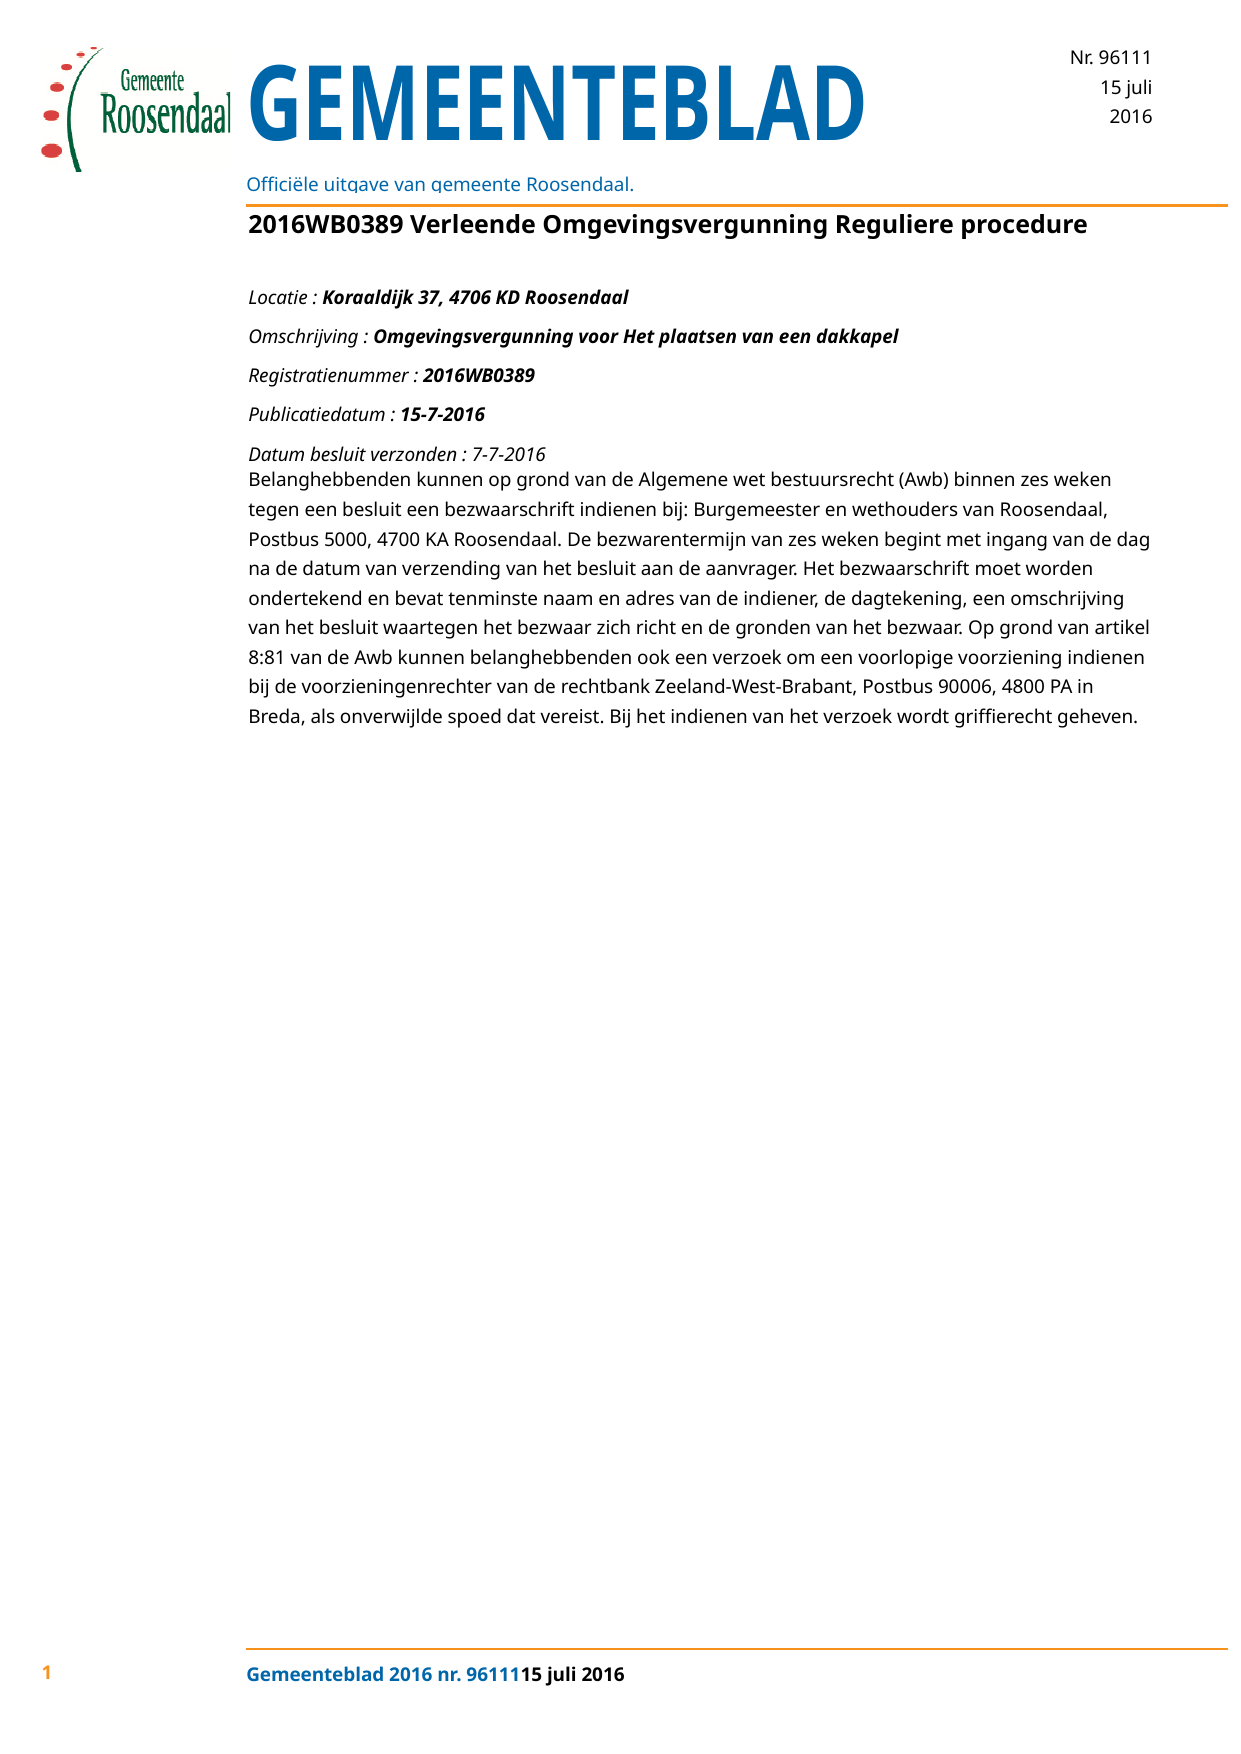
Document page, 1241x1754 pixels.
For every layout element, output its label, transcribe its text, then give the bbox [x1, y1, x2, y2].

text Publicatiedatum : 15-7-2016 [248, 402, 1152, 427]
text Belanghebbenden kunnen op grond van de Algemene wet bestuursrecht (Awb) binnen zes weken tegen een besluit een bezwaarschrift indienen bij: Burgemeester en wethouders van Roosendaal, Postbus 5000, 4700 KA Roosendaal. De bezwarentermijn van zes weken begint met ingang van de dag na de datum van verzending van het besluit aan de aanvrager. Het bezwaarschrift moet worden ondertekend en bevat tenminste naam en adres van de indiener, de dagtekening, een omschrijving van het besluit waartegen het bezwaar zich richt en de gronden van het bezwaar. Op grond van artikel 8:81 van de Awb kunnen belanghebbenden ook een verzoek om een voorlopige voorziening indienen bij de voorzieningenrechter van de rechtbank Zeeland-West-Brabant, Postbus 90006, 4800 PA in Breda, als onverwijlde spoed dat vereist. Bij het indienen van het verzoek wordt griffierecht geheven. [248, 467, 1152, 729]
text Datum besluit verzonden : 7-7-2016 [248, 441, 1152, 467]
text 2016WB0389 Verleende Omgevingsvergunning Reguliere procedure [248, 207, 1152, 241]
text Omschrijving : Omgevingsvergunning voor Het plaatsen van een dakkapel [248, 323, 1152, 349]
text Registratienummer : 2016WB0389 [248, 362, 1152, 388]
text Locatie : Koraaldijk 37, 4706 KD Roosendaal [248, 284, 1152, 309]
picture [41, 47, 231, 172]
